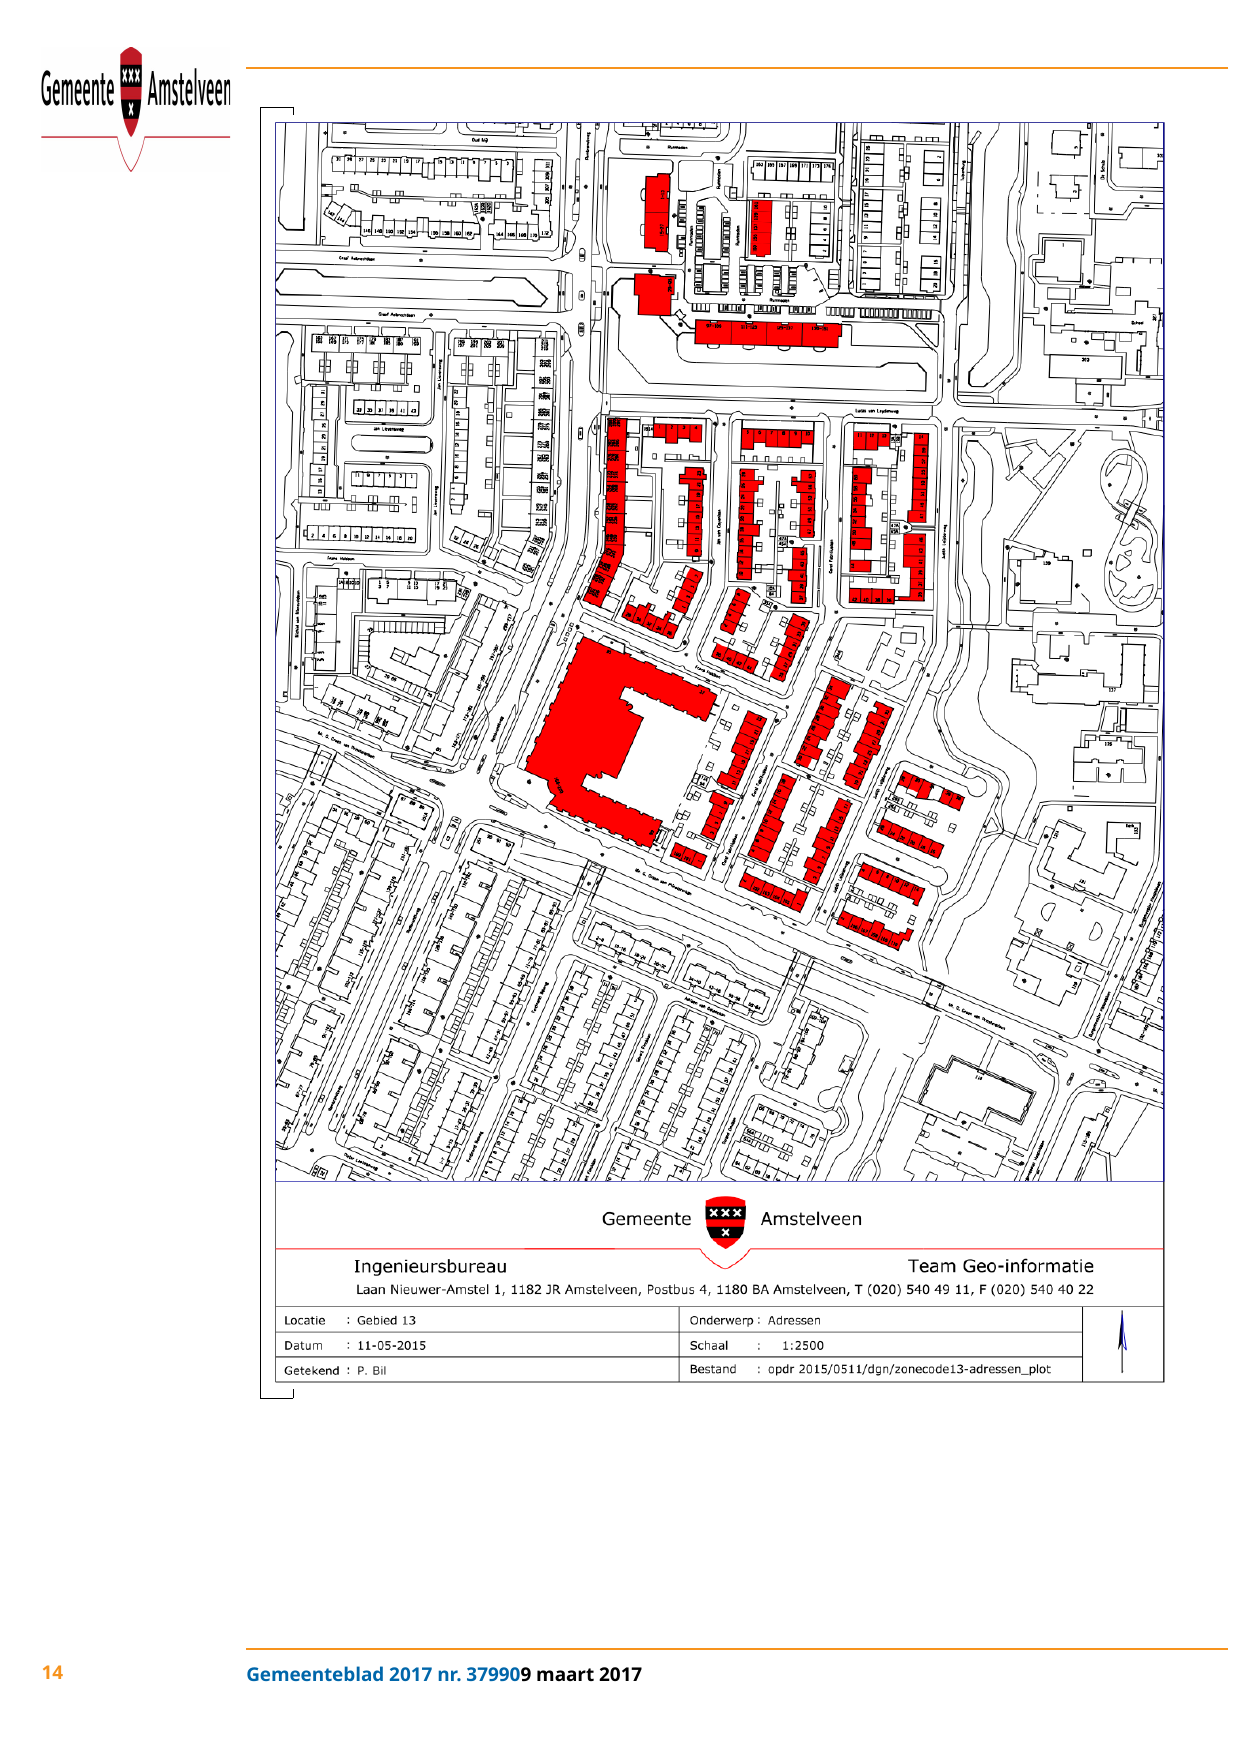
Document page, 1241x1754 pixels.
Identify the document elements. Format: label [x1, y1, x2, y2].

picture [41, 47, 231, 172]
picture [268, 115, 1173, 1389]
